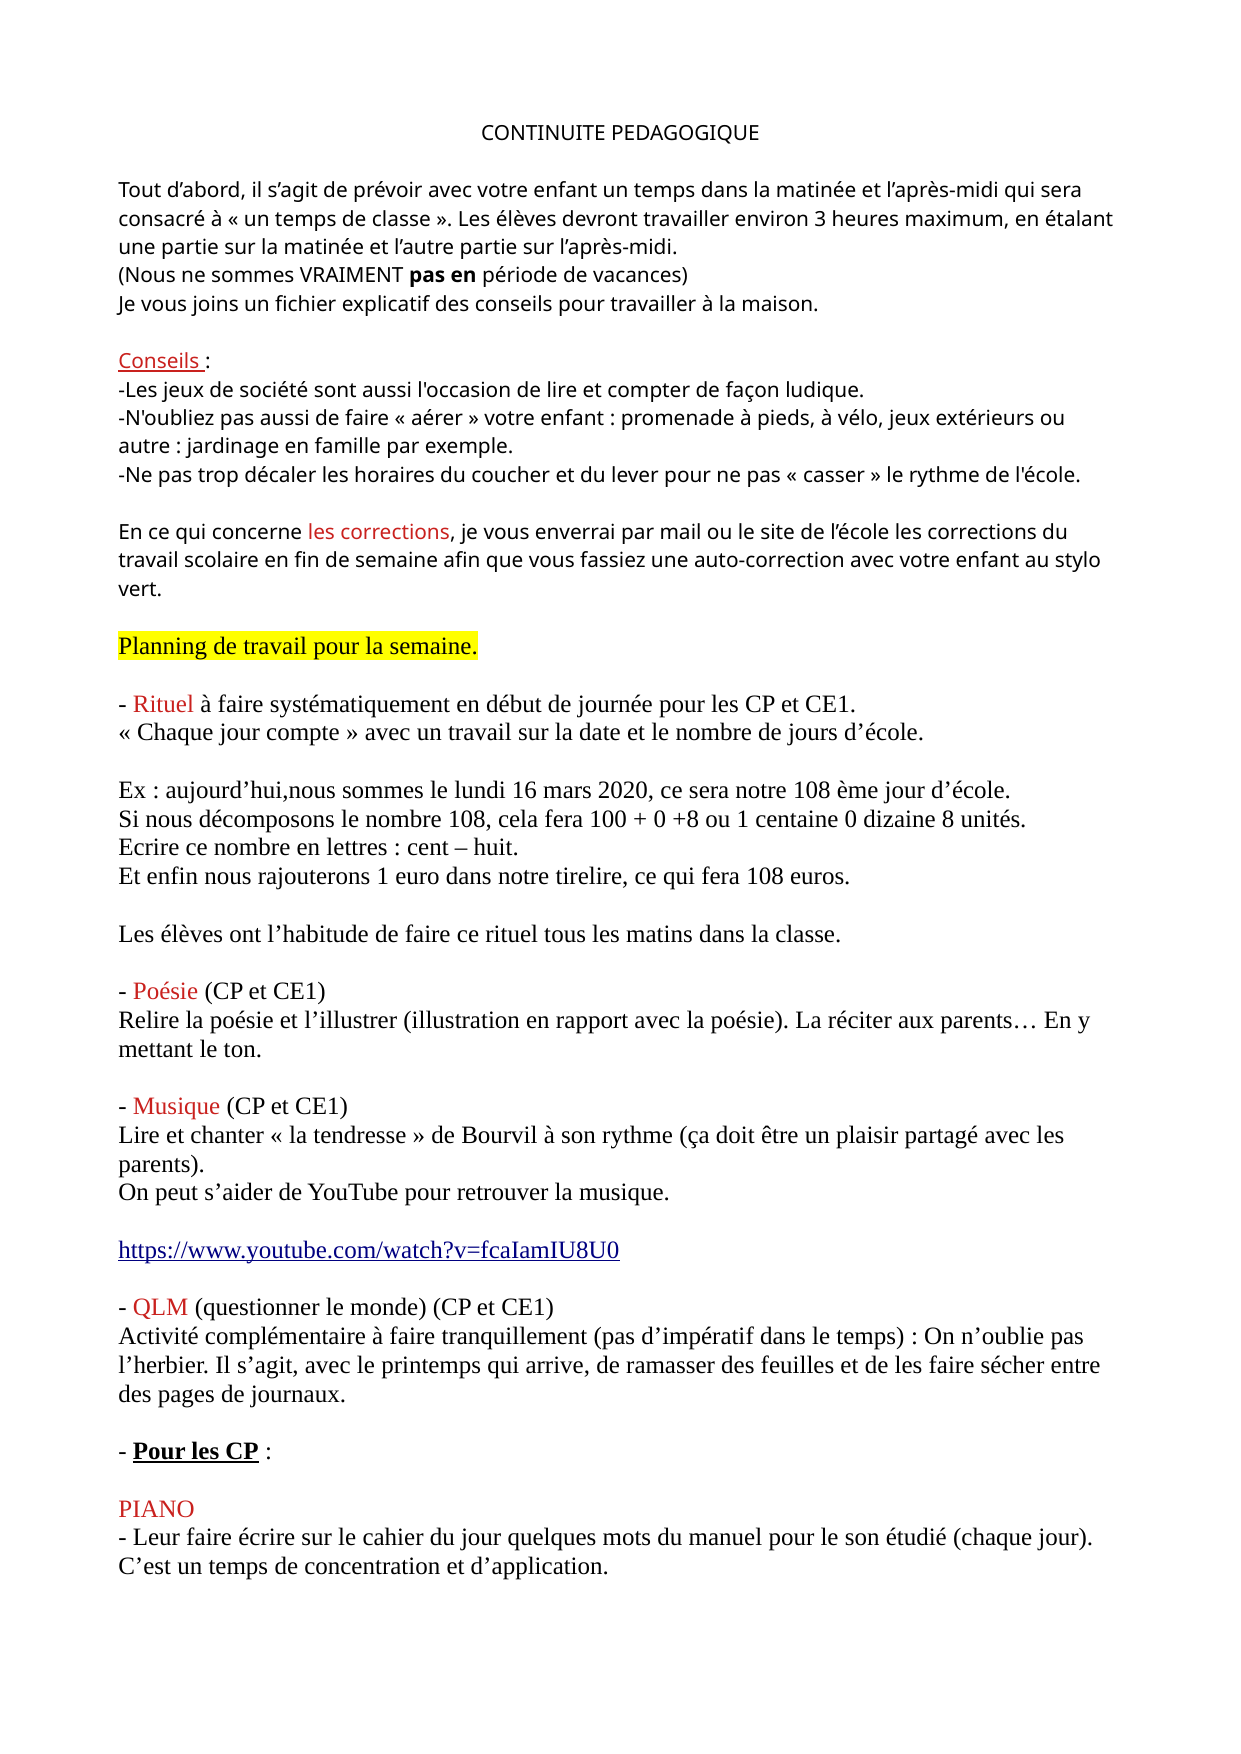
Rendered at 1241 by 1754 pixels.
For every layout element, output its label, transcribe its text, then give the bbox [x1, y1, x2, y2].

text Ex : aujourd’hui,nous sommes le lundi 16 mars 2020, ce sera notre 108 ème jour d’école. [118, 775, 1122, 804]
text Ecrire ce nombre en lettres : cent – huit. [118, 832, 1122, 861]
text PIANO [118, 1494, 1122, 1522]
text Relire la poésie et l’illustrer (illustration en rapport avec la poésie). La réciter aux parents… En y mettant le ton. [118, 1005, 1122, 1062]
text « Chaque jour compte » avec un travail sur la date et le nombre de jours d’école. [118, 717, 1122, 746]
text Tout d’abord, il s’agit de prévoir avec votre enfant un temps dans la matinée et l’après-midi qui sera consacré à « un temps de classe ». Les élèves devront travailler environ 3 heures maximum, en étalant une partie sur la matinée et l’autre partie sur l’après-midi. [118, 175, 1122, 261]
text (Nous ne sommes VRAIMENT pas en période de vacances) [118, 261, 1122, 289]
text - Leur faire écrire sur le cahier du jour quelques mots du manuel pour le son étudié (chaque jour). C’est un temps de concentration et d’application. [118, 1522, 1122, 1580]
text - Pour les CP : [118, 1436, 1122, 1465]
text Activité complémentaire à faire tranquillement (pas d’impératif dans le temps) : On n’oublie pas l’herbier. Il s’agit, avec le printemps qui arrive, de ramasser des feuilles et de les faire sécher entre des pages de journaux. [118, 1321, 1122, 1407]
text Je vous joins un fichier explicatif des conseils pour travailler à la maison. [118, 289, 1122, 317]
text Lire et chanter « la tendresse » de Bourvil à son rythme (ça doit être un plaisir partagé avec les parents). [118, 1120, 1122, 1177]
text https://www.youtube.com/watch?v=fcaIamIU8U0 [118, 1235, 1122, 1264]
text - Poésie (CP et CE1) [118, 976, 1122, 1005]
text - Musique (CP et CE1) [118, 1091, 1122, 1120]
text - Rituel à faire systématiquement en début de journée pour les CP et CE1. [118, 689, 1122, 717]
text On peut s’aider de YouTube pour retrouver la musique. [118, 1177, 1122, 1206]
text Conseils : [118, 346, 1122, 375]
text Les élèves ont l’habitude de faire ce rituel tous les matins dans la classe. [118, 919, 1122, 947]
text -Les jeux de société sont aussi l'occasion de lire et compter de façon ludique. [118, 375, 1122, 403]
text -Ne pas trop décaler les horaires du coucher et du lever pour ne pas « casser » le rythme de l'école. [118, 460, 1122, 488]
text Planning de travail pour la semaine. [118, 631, 1122, 660]
text CONTINUITE PEDAGOGIQUE [118, 118, 1122, 147]
text Et enfin nous rajouterons 1 euro dans notre tirelire, ce qui fera 108 euros. [118, 861, 1122, 890]
text En ce qui concerne les corrections, je vous enverrai par mail ou le site de l’école les corrections du travail scolaire en fin de semaine afin que vous fassiez une auto-correction avec votre enfant au stylo vert. [118, 517, 1122, 602]
text - QLM (questionner le monde) (CP et CE1) [118, 1292, 1122, 1321]
text Si nous décomposons le nombre 108, cela fera 100 + 0 +8 ou 1 centaine 0 dizaine 8 unités. [118, 804, 1122, 832]
text -N'oubliez pas aussi de faire « aérer » votre enfant : promenade à pieds, à vélo, jeux extérieurs ou autre : jardinage en famille par exemple. [118, 403, 1122, 460]
